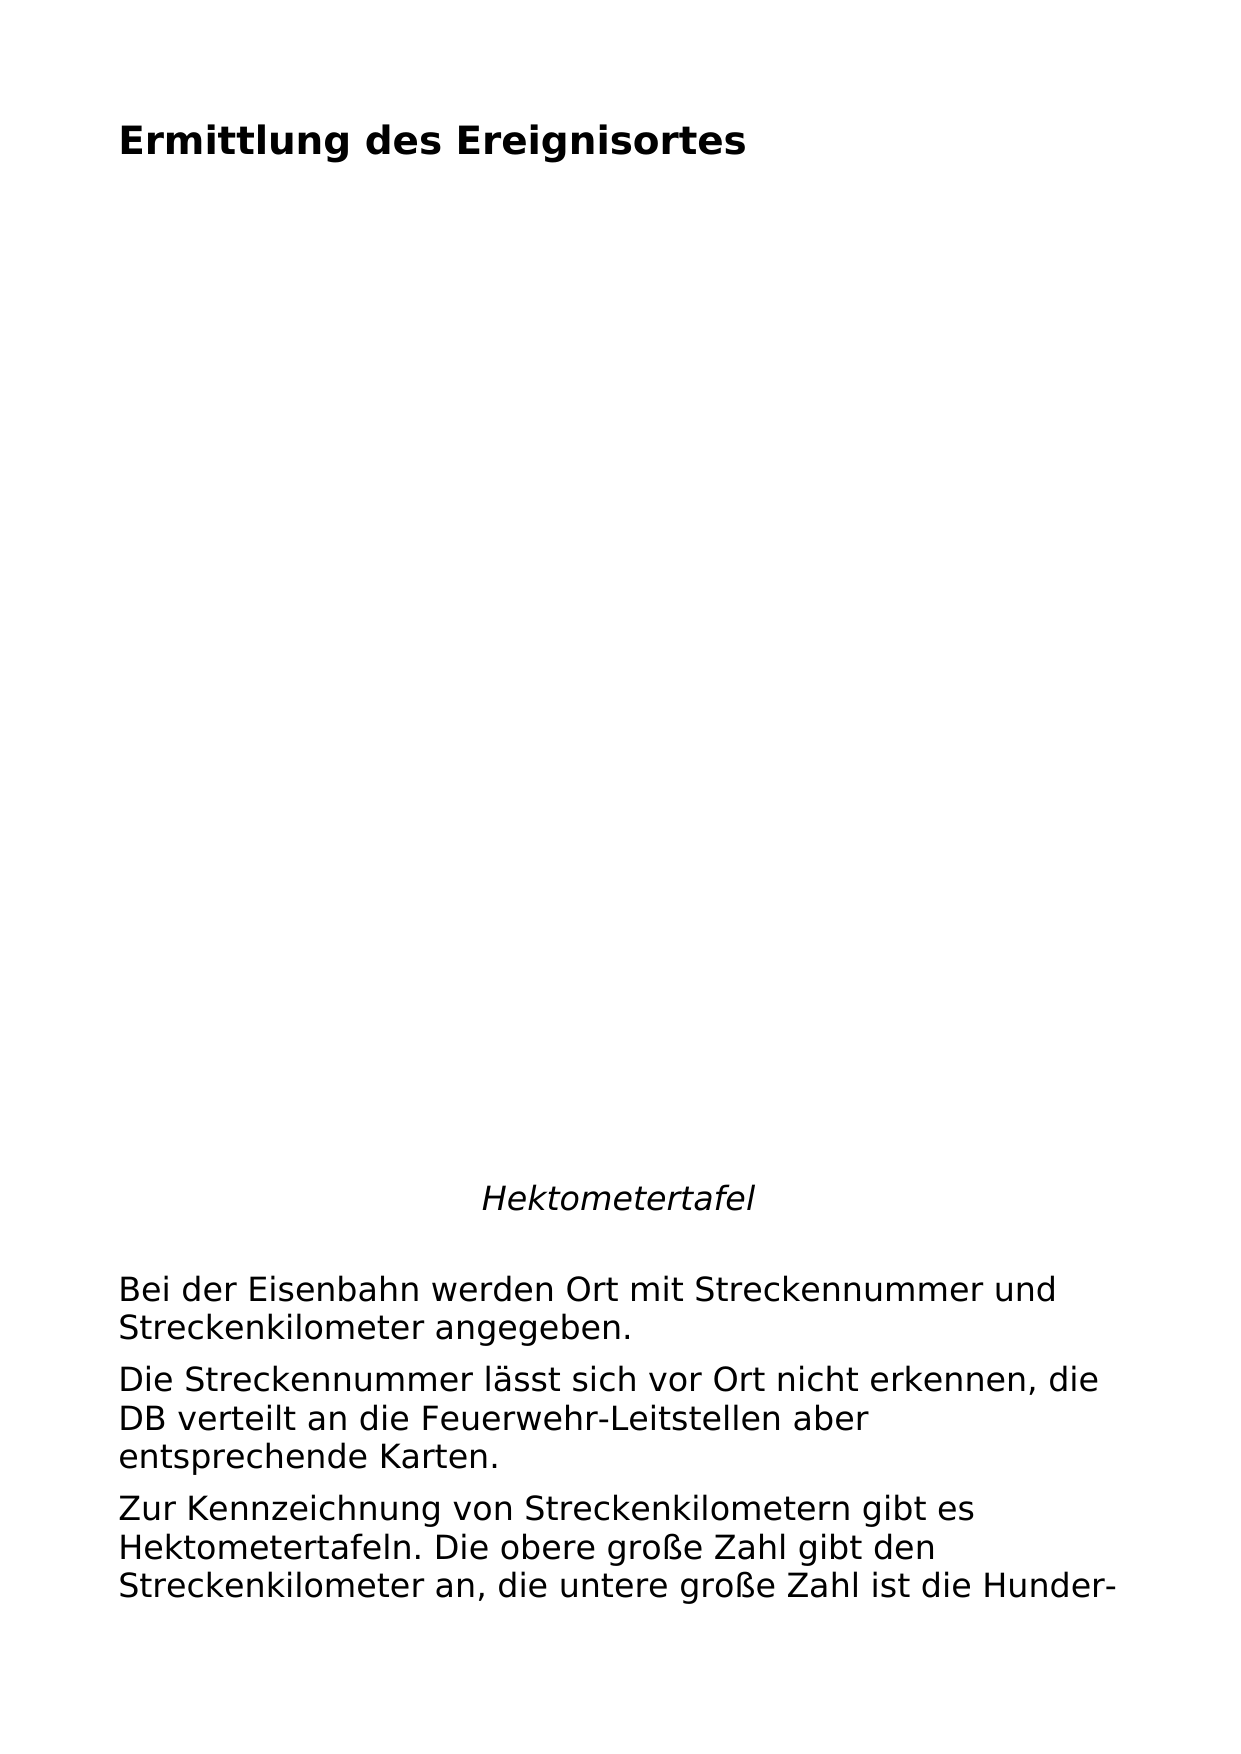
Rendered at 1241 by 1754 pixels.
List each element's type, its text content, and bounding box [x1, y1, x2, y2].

text Hektometertafel [118, 188, 1122, 1219]
text Die Streckennummer lässt sich vor Ort nicht erkennen, die DB verteilt an die Feuerwehr-Leitstellen aber entsprechende Karten. [118, 1360, 1122, 1477]
subtitle Ermittlung des Ereignisortes [118, 118, 1122, 163]
text Zur Kennzeichnung von Streckenkilometern gibt es Hektometertafeln. Die obere große Zahl gibt den Streckenkilometer an, die untere große Zahl ist die Hunder- [118, 1489, 1122, 1606]
text Bei der Eisenbahn werden Ort mit Streckennummer und Streckenkilometer angegeben. [118, 1270, 1122, 1348]
